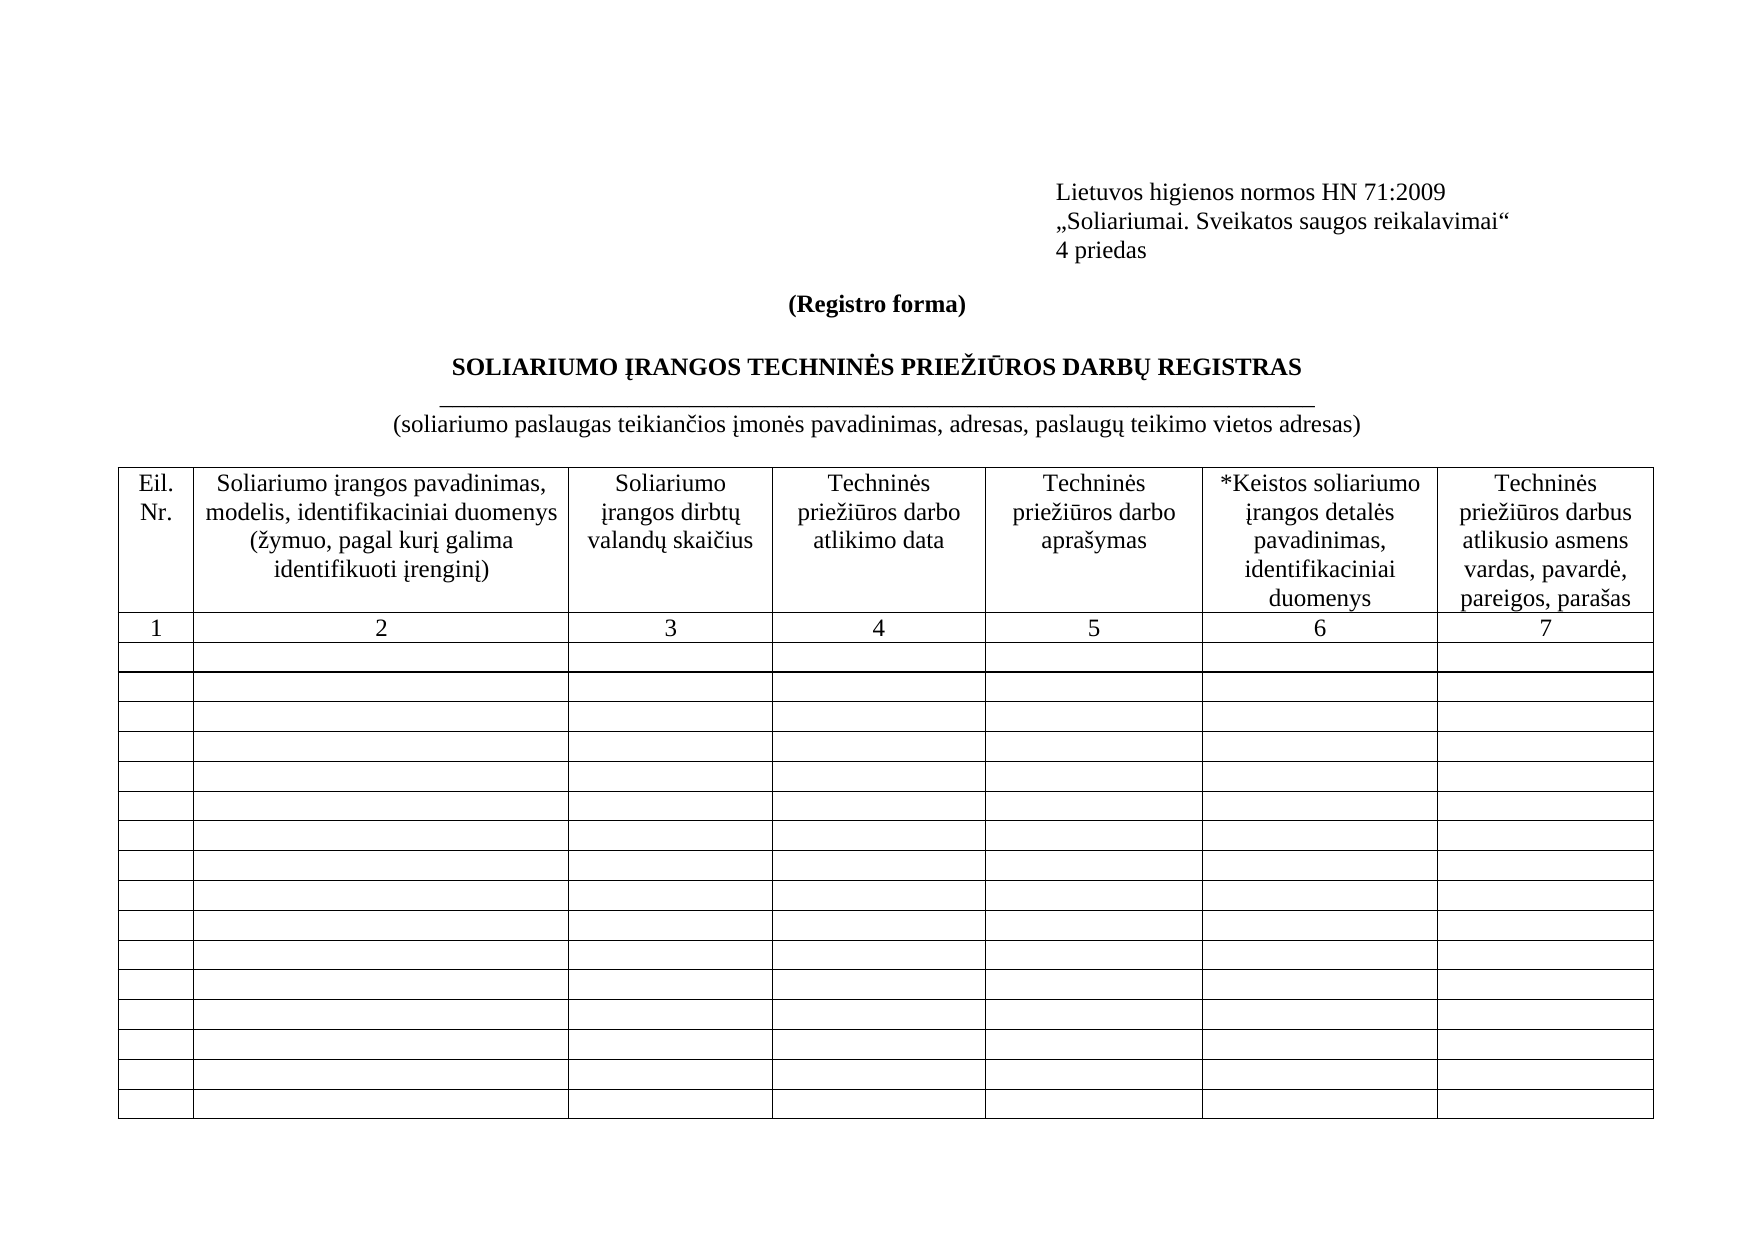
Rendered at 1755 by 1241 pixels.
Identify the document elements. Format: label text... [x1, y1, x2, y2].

table_cell [773, 762, 985, 791]
table_cell 4 [773, 613, 985, 642]
table_cell [194, 702, 568, 731]
table_cell [194, 881, 568, 910]
table_cell [569, 881, 772, 910]
table_cell [1203, 702, 1437, 731]
table_cell [986, 1030, 1202, 1059]
table_cell [986, 821, 1202, 850]
table_cell [119, 941, 193, 969]
table_cell [1203, 911, 1437, 939]
table_cell [1203, 732, 1437, 761]
table_cell [773, 673, 985, 701]
table_cell [119, 673, 193, 701]
table_cell [194, 792, 568, 820]
table_cell [1438, 881, 1653, 910]
table_cell [1438, 792, 1653, 820]
table_cell [194, 1030, 568, 1059]
table_header *Keistos soliariumo įrangos detalės pavadinimas, identifikaciniai duomenys [1203, 468, 1437, 612]
table_header Techninės priežiūros darbo atlikimo data [773, 468, 985, 612]
text ______________________________________________________________________ [118, 381, 1636, 409]
table_cell [1438, 762, 1653, 791]
table_cell [773, 732, 985, 761]
table_cell [986, 792, 1202, 820]
table_cell [1203, 1060, 1437, 1088]
table_cell [569, 792, 772, 820]
table_cell [1438, 732, 1653, 761]
table_cell [1203, 762, 1437, 791]
table_cell [986, 732, 1202, 761]
table_cell [119, 970, 193, 999]
table_cell [194, 911, 568, 939]
table_cell [194, 970, 568, 999]
table_cell [119, 792, 193, 820]
table_cell [119, 851, 193, 880]
table_header Techninės priežiūros darbus atlikusio asmens vardas, pavardė, pareigos, parašas [1438, 468, 1653, 612]
table_cell [986, 851, 1202, 880]
table_cell [773, 1060, 985, 1088]
table_cell [194, 941, 568, 969]
table_cell 5 [986, 613, 1202, 642]
table_cell [194, 1090, 568, 1118]
table_cell [119, 881, 193, 910]
table_header Techninės priežiūros darbo aprašymas [986, 468, 1202, 612]
table_cell [1203, 851, 1437, 880]
table_cell [986, 941, 1202, 969]
table_cell [119, 1030, 193, 1059]
table_cell [119, 762, 193, 791]
table_cell [569, 821, 772, 850]
table_cell [1203, 970, 1437, 999]
table_cell [773, 643, 985, 671]
table_cell [569, 1060, 772, 1088]
table_cell [119, 1000, 193, 1029]
text (Registro forma) [118, 289, 1636, 317]
table_cell [569, 702, 772, 731]
table_cell [773, 851, 985, 880]
table_cell [1203, 1000, 1437, 1029]
text „Soliariumai. Sveikatos saugos reikalavimai“ [1056, 206, 1636, 235]
table_cell [194, 643, 568, 671]
table_cell [194, 851, 568, 880]
table_cell [194, 1000, 568, 1029]
table_cell [773, 1000, 985, 1029]
text Lietuvos higienos normos HN 71:2009 [1056, 177, 1636, 206]
table_cell [986, 1090, 1202, 1118]
table_cell [986, 673, 1202, 701]
table_cell [986, 1060, 1202, 1088]
table_cell [119, 643, 193, 671]
table_header Eil. Nr. [119, 468, 193, 612]
table_cell [569, 970, 772, 999]
table_cell [1203, 821, 1437, 850]
table_cell [1203, 941, 1437, 969]
table_cell [773, 881, 985, 910]
table_cell [1438, 1090, 1653, 1118]
table_cell [773, 941, 985, 969]
table_cell [569, 1090, 772, 1118]
text (soliariumo paslaugas teikiančios įmonės pavadinimas, adresas, paslaugų teikimo vietos adresas) [118, 409, 1636, 438]
table_cell [1203, 792, 1437, 820]
table_cell [1438, 1030, 1653, 1059]
table_cell [1203, 881, 1437, 910]
table_cell [1438, 1060, 1653, 1088]
table_cell [194, 732, 568, 761]
table_cell [1438, 1000, 1653, 1029]
table_cell [1438, 821, 1653, 850]
table_cell [119, 702, 193, 731]
table_cell [569, 1000, 772, 1029]
table_cell [1438, 941, 1653, 969]
table_cell 7 [1438, 613, 1653, 642]
table_cell [986, 881, 1202, 910]
table_cell [1438, 851, 1653, 880]
table_cell [773, 792, 985, 820]
table_cell [119, 732, 193, 761]
table_cell [1438, 970, 1653, 999]
table_cell [1438, 911, 1653, 939]
table_cell [569, 673, 772, 701]
table_cell [1203, 1030, 1437, 1059]
table_cell [986, 643, 1202, 671]
table_cell [194, 762, 568, 791]
table_cell [1203, 1090, 1437, 1118]
table_cell [773, 1030, 985, 1059]
table_cell [986, 970, 1202, 999]
table_cell [773, 911, 985, 939]
table_cell [569, 732, 772, 761]
table_header Soliariumo įrangos pavadinimas, modelis, identifikaciniai duomenys (žymuo, pagal kurį galima identifikuoti įrenginį) [194, 468, 568, 612]
table_cell [1203, 673, 1437, 701]
table_cell [119, 821, 193, 850]
table_cell [986, 762, 1202, 791]
text SOLIARIUMO ĮRANGOS TECHNINĖS PRIEŽIŪROS DARBŲ REGISTRAS [118, 352, 1636, 381]
table_cell 1 [119, 613, 193, 642]
table_cell [119, 1090, 193, 1118]
table_cell [773, 1090, 985, 1118]
table_cell [119, 1060, 193, 1088]
table_cell [773, 821, 985, 850]
table_cell [569, 851, 772, 880]
table_cell [569, 762, 772, 791]
table_cell [194, 821, 568, 850]
table_cell [194, 1060, 568, 1088]
table_cell [194, 673, 568, 701]
table_cell 2 [194, 613, 568, 642]
table_cell [569, 941, 772, 969]
table_cell [1438, 673, 1653, 701]
table_cell [119, 911, 193, 939]
table_cell [1438, 702, 1653, 731]
table_cell [986, 911, 1202, 939]
table_cell [1438, 643, 1653, 671]
table_header Soliariumo įrangos dirbtų valandų skaičius [569, 468, 772, 612]
table_cell [569, 643, 772, 671]
table_cell [569, 1030, 772, 1059]
table_cell 6 [1203, 613, 1437, 642]
table_cell [569, 911, 772, 939]
text 4 priedas [1056, 235, 1636, 263]
table_cell 3 [569, 613, 772, 642]
table_cell [1203, 643, 1437, 671]
table_cell [986, 702, 1202, 731]
table_cell [773, 702, 985, 731]
table_cell [773, 970, 985, 999]
table_cell [986, 1000, 1202, 1029]
